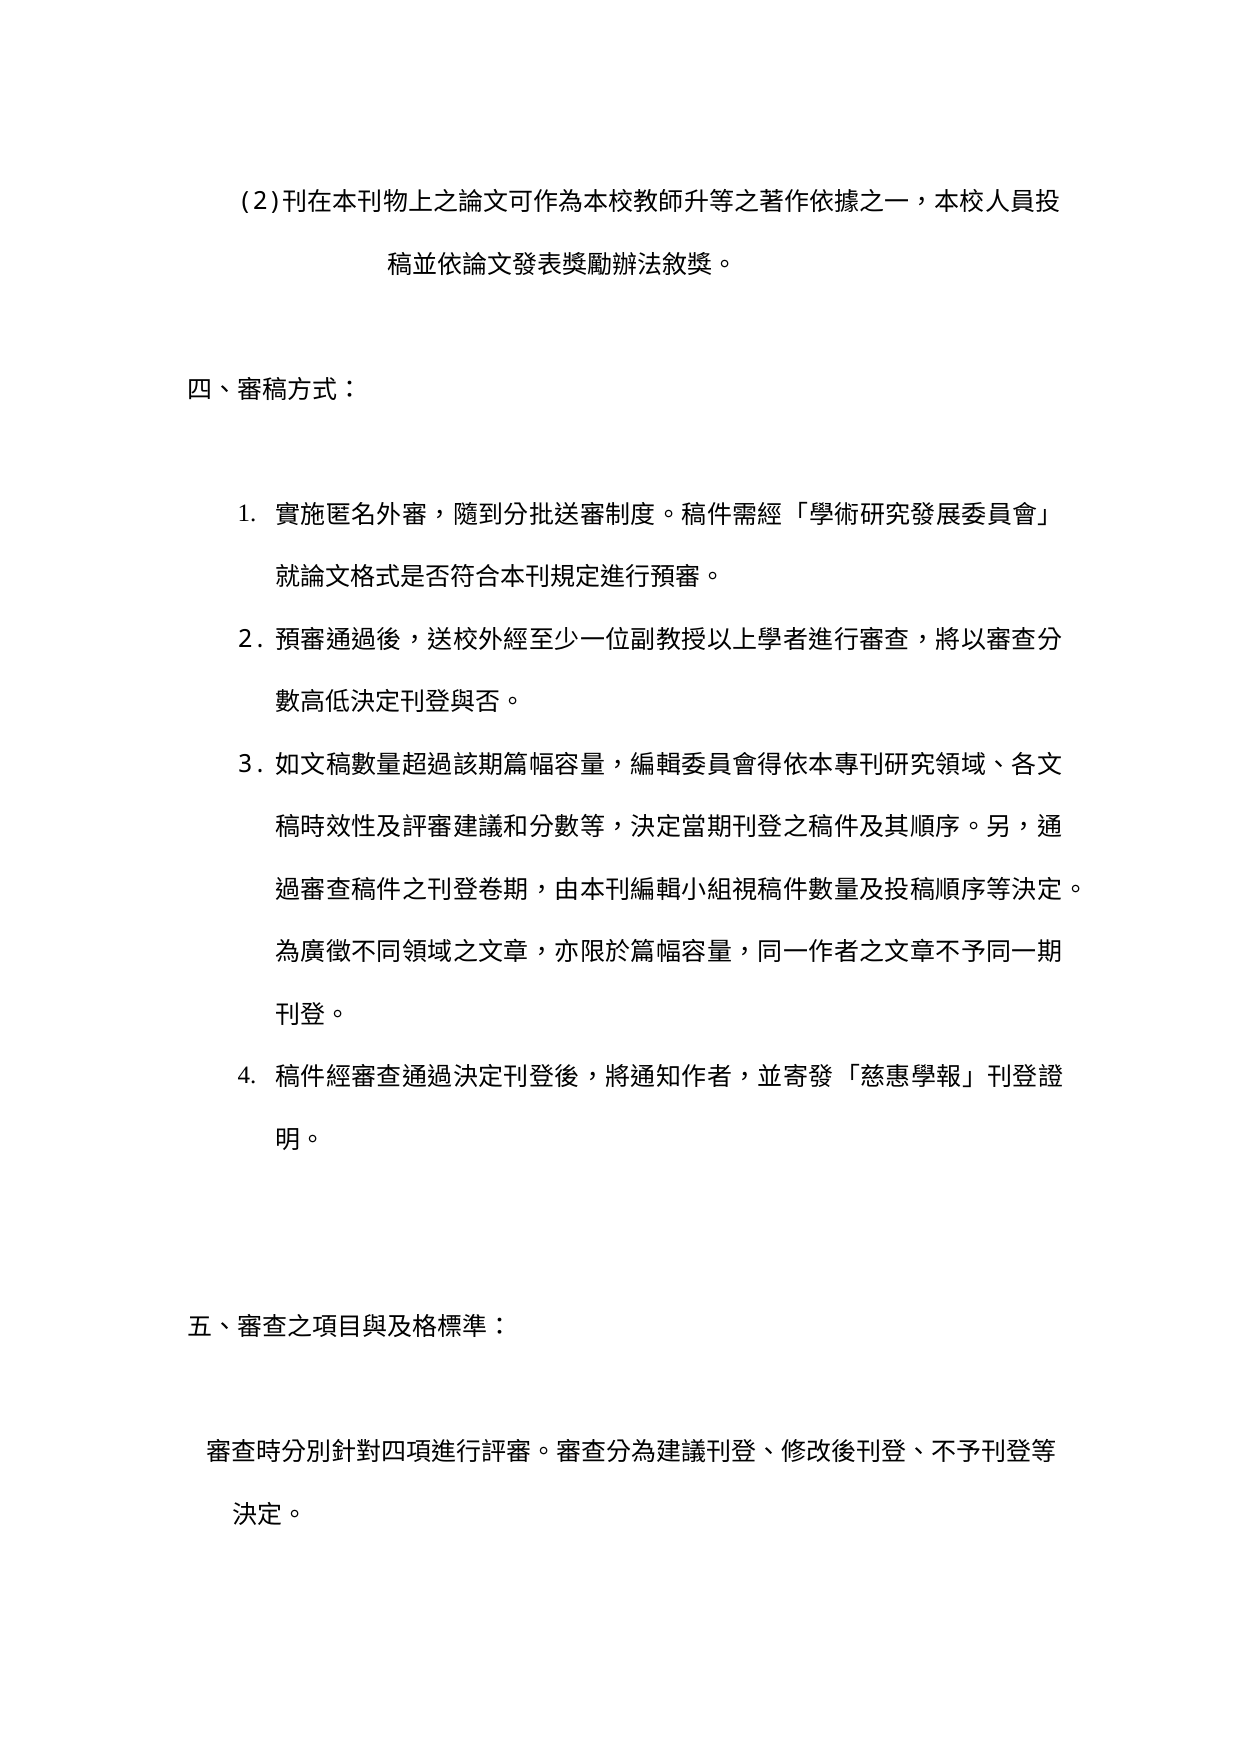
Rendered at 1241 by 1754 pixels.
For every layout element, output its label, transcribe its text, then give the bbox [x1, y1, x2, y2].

list 預審通過後，送校外經至少一位副教授以上學者進行審查，將以審查分數高低決定刊登與否。 [237, 596, 1063, 721]
text 決定。 [187, 1471, 1063, 1533]
text 審查時分別針對四項進行評審。審查分為建議刊登、修改後刊登、不予刊登等 [187, 1408, 1063, 1471]
text 四、審稿方式： [187, 346, 1063, 408]
text 五、審查之項目與及格標準： [187, 1283, 1063, 1346]
list 實施匿名外審，隨到分批送審制度。稿件需經「學術研究發展委員會」就論文格式是否符合本刊規定進行預審。 [237, 471, 1063, 596]
list 刊在本刊物上之論文可作為本校教師升等之著作依據之一，本校人員投稿並依論文發表獎勵辦法敘獎。 [237, 158, 1063, 283]
list 如文稿數量超過該期篇幅容量，編輯委員會得依本專刊研究領域、各文稿時效性及評審建議和分數等，決定當期刊登之稿件及其順序。另，通過審查稿件之刊登卷期，由本刊編輯小組視稿件數量及投稿順序等決定。為廣徵不同領域之文章，亦限於篇幅容量，同一作者之文章不予同一期刊登。 [237, 721, 1063, 1033]
list 稿件經審查通過決定刊登後，將通知作者，並寄發「慈惠學報」刊登證明。 [237, 1033, 1063, 1158]
